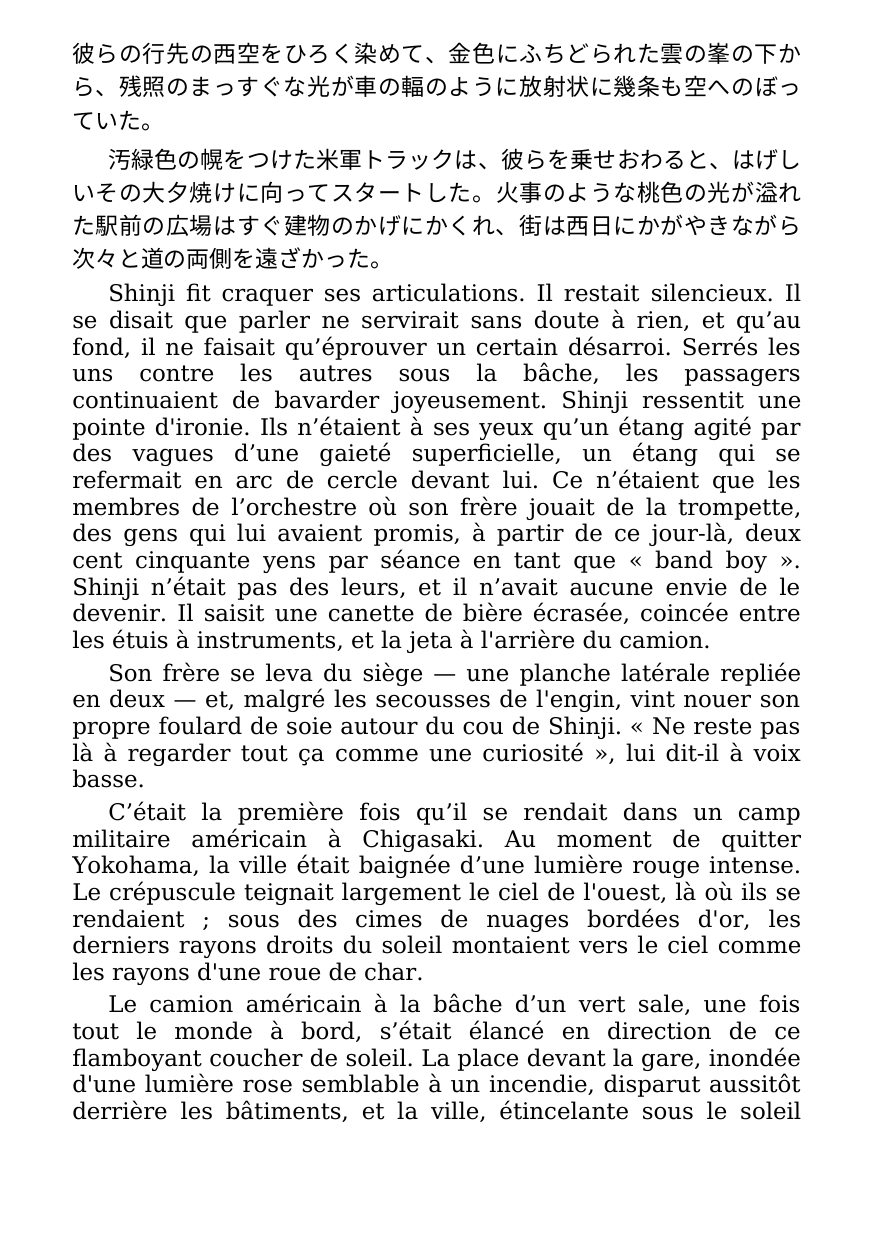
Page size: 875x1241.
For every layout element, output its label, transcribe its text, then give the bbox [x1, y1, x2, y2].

text C’était la première fois qu’il se rendait dans un camp militaire américain à Chigasaki. Au moment de quitter Yokohama, la ville était baignée d’une lumière rouge intense. Le crépuscule teignait largement le ciel de l'ouest, là où ils se rendaient ; sous des cimes de nuages bordées d'or, les derniers rayons droits du soleil montaient vers le ciel comme les rayons d'une roue de char. [72, 799, 802, 986]
text 彼らの行先の西空をひろく染めて、金色にふちどられた雲の峯の下から、残照のまっすぐな光が車の輻のように放射状に幾条も空へのぼっていた。 [72, 36, 802, 136]
text Le camion américain à la bâche d’un vert sale, une fois tout le monde à bord, s’était élancé en direction de ce flamboyant coucher de soleil. La place devant la gare, inondée d'une lumière rose semblable à un incendie, disparut aussitôt derrière les bâtiments, et la ville, étincelante sous le soleil [72, 992, 802, 1125]
text Shinji fit craquer ses articulations. Il restait silencieux. Il se disait que parler ne servirait sans doute à rien, et qu’au fond, il ne faisait qu’éprouver un certain désarroi. Serrés les uns contre les autres sous la bâche, les passagers continuaient de bavarder joyeusement. Shinji ressentit une pointe d'ironie. Ils n’étaient à ses yeux qu’un étang agité par des vagues d’une gaieté superficielle, un étang qui se refermait en arc de cercle devant lui. Ce n’étaient que les membres de l’orchestre où son frère jouait de la trompette, des gens qui lui avaient promis, à partir de ce jour-là, deux cent cinquante yens par séance en tant que « band boy ». Shinji n’était pas des leurs, et il n’avait aucune envie de le devenir. Il saisit une canette de bière écrasée, coincée entre les étuis à instruments, et la jeta à l'arrière du camion. [72, 281, 802, 654]
text Son frère se leva du siège — une planche latérale repliée en deux — et, malgré les secousses de l'engin, vint nouer son propre foulard de soie autour du cou de Shinji. « Ne reste pas là à regarder tout ça comme une curiosité », lui dit-il à voix basse. [72, 660, 802, 793]
text 汚緑色の幌をつけた米軍トラックは、彼らを乗せおわると、はげしいその大夕焼けに向ってスタートした。火事のような桃色の光が溢れた駅前の広場はすぐ建物のかげにかくれ、街は西日にかがやきながら次々と道の両側を遠ざかった。 [72, 142, 802, 274]
